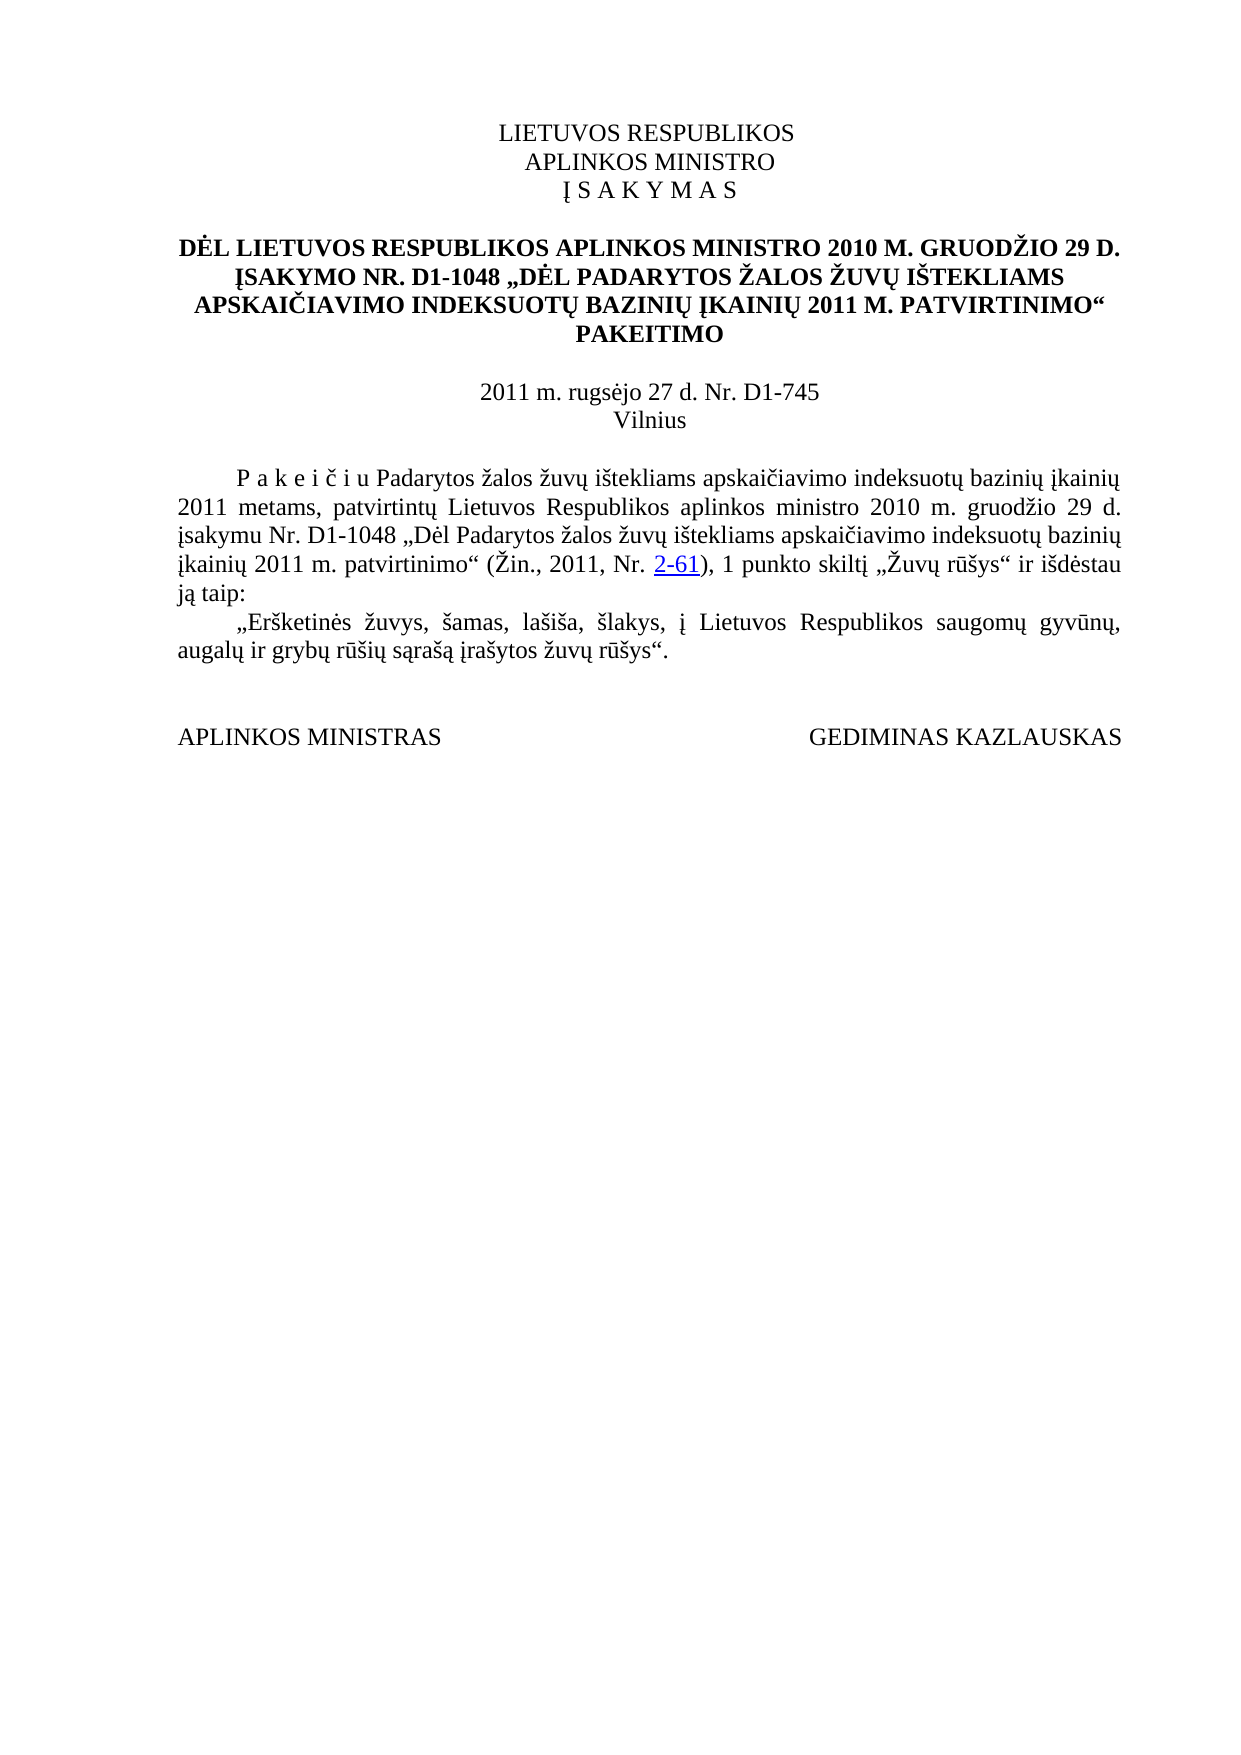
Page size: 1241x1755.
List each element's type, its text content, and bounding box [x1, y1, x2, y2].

text „Eršketinės žuvys, šamas, lašiša, šlakys, į Lietuvos Respublikos saugomų gyvūnų, augalų ir grybų rūšių sąrašą įrašytos žuvų rūšys“. [177, 607, 1122, 664]
text Aplinkos ministras Gediminas Kazlauskas [177, 722, 1122, 751]
text Į S A K Y M A S [177, 176, 1122, 204]
text Vilnius [177, 406, 1122, 434]
text LIETUVOS RESPUBLIKOS [177, 118, 1122, 147]
text APLINKOS MINISTRO [177, 147, 1122, 176]
text 2011 m. rugsėjo 27 d. Nr. D1-745 [177, 377, 1122, 406]
text P a k e i č i u Padarytos žalos žuvų ištekliams apskaičiavimo indeksuotų bazinių įkainių 2011 metams, patvirtintų Lietuvos Respublikos aplinkos ministro 2010 m. gruodžio 29 d. įsakymu Nr. D1-1048 „Dėl Padarytos žalos žuvų ištekliams apskaičiavimo indeksuotų bazinių įkainių 2011 m. patvirtinimo“ (Žin., 2011, Nr. 2-61), 1 punkto skiltį „Žuvų rūšys“ ir išdėstau ją taip: [177, 463, 1122, 607]
text DĖL LIETUVOS RESPUBLIKOS APLINKOS MINISTRO 2010 m. GRUODŽIO 29 d. ĮSAKYMO Nr. D1-1048 „DĖL PADARYTOS ŽALOS ŽUVŲ IŠTEKLIAMS APSKAIČIAVIMO INDEKSUOTŲ BAZINIŲ ĮKAINIŲ 2011 m. PATVIRTINIMO“ PAKEITIMO [177, 233, 1122, 348]
